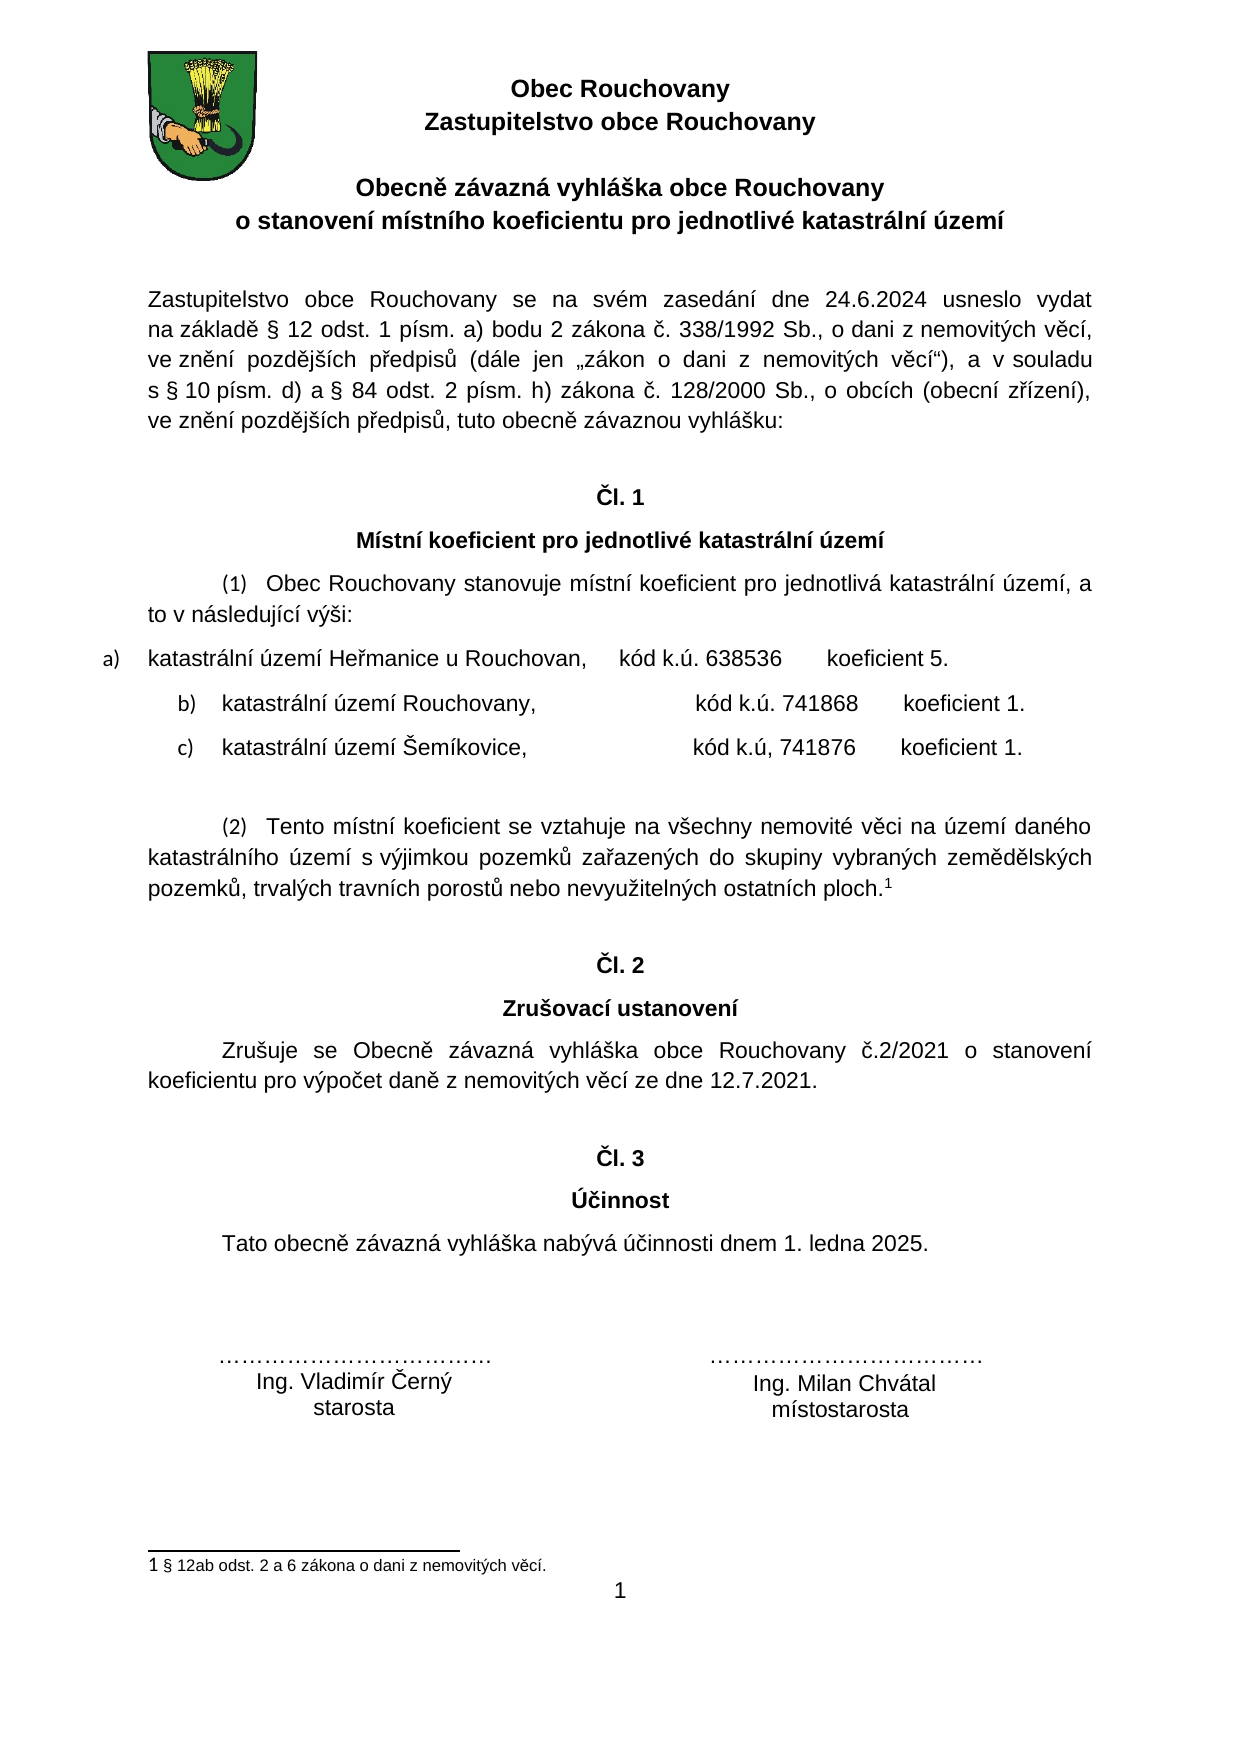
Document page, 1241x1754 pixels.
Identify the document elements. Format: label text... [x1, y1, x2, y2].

text ……………………………… [657, 1342, 1092, 1370]
text Obec Rouchovany [258, 74, 1092, 103]
text Tato obecně závazná vyhláška nabývá účinnosti dnem 1. ledna 2025. [148, 1230, 1092, 1256]
text o stanovení místního koeficientu pro jednotlivé katastrální území [148, 206, 1092, 235]
text místostarosta [657, 1396, 1092, 1422]
text Účinnost [148, 1187, 1092, 1214]
list Tento místní koeficient se vztahuje na všechny nemovité věci na území daného katastrálního území s výjimkou pozemků zařazených do skupiny vybraných zemědělských pozemků, trvalých travních porostů nebo nevyužitelných ostatních ploch. [148, 812, 1092, 901]
text Čl. 2 [148, 952, 1092, 978]
text Obecně závazná vyhláška obce Rouchovany [148, 173, 1092, 202]
text starosta [148, 1394, 583, 1421]
text Zastupitelstvo obce Rouchovany se na svém zasedání dne 24.6.2024 usneslo vydat na základě § 12 odst. 1 písm. a) bodu 2 zákona č. 338/1992 Sb., o dani z nemovitých věcí, ve znění pozdějších předpisů (dále jen „zákon o dani z nemovitých věcí“), a v souladu s § 10 písm. d) a § 84 odst. 2 písm. h) zákona č. 128/2000 Sb., o obcích (obecní zřízení), ve znění pozdějších předpisů, tuto obecně závaznou vyhlášku: [148, 286, 1092, 433]
text Zrušuje se Obecně závazná vyhláška obce Rouchovany č.2/2021 o stanovení koeficientu pro výpočet daně z nemovitých věcí ze dne 12.7.2021. [148, 1037, 1092, 1094]
list katastrální území Heřmanice u Rouchovan, kód k.ú. 638536 koeficient 5. [102, 644, 1092, 672]
text Místní koeficient pro jednotlivé katastrální území [148, 527, 1092, 553]
text Zastupitelstvo obce Rouchovany [258, 107, 1092, 136]
list katastrální území Rouchovany, kód k.ú. 741868 koeficient 1. [177, 689, 1092, 717]
text Zrušovací ustanovení [148, 994, 1092, 1021]
text Ing. Vladimír Černý [148, 1368, 583, 1394]
text Čl. 1 [148, 484, 1092, 510]
text Ing. Milan Chvátal [657, 1370, 1092, 1396]
text Čl. 3 [148, 1144, 1092, 1171]
list katastrální území Šemíkovice, kód k.ú, 741876 koeficient 1. [177, 733, 1092, 761]
text ……………………………… [148, 1342, 583, 1368]
list § 12ab odst. 2 a 6 zákona o dani z nemovitých věcí. [148, 1551, 1092, 1577]
list Obec Rouchovany stanovuje místní koeficient pro jednotlivá katastrální území, a to v následující výši: [148, 569, 1092, 628]
